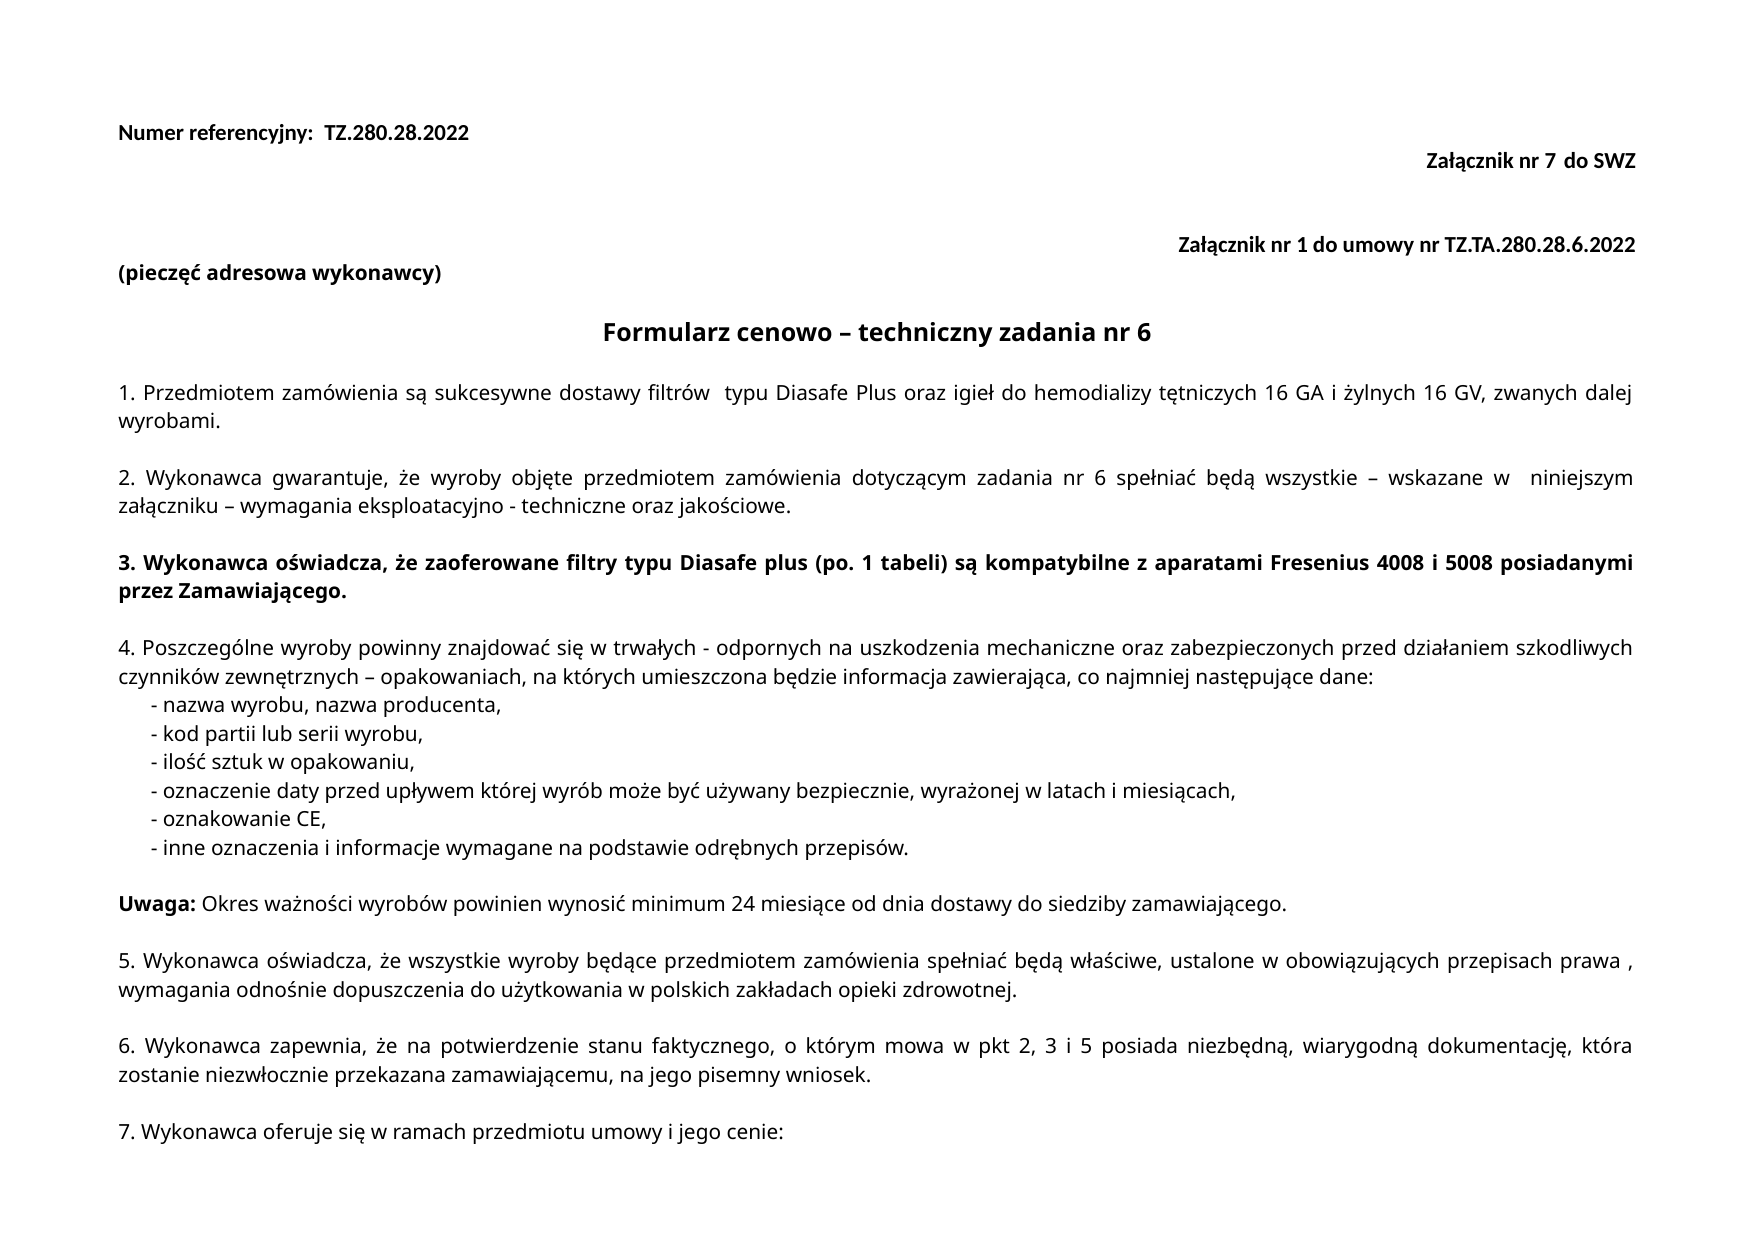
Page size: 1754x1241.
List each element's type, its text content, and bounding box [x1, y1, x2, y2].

text - inne oznaczenia i informacje wymagane na podstawie odrębnych przepisów. [118, 833, 1636, 861]
text Numer referencyjny: TZ.280.28.2022 [118, 118, 1636, 146]
text - nazwa wyrobu, nazwa producenta, [118, 690, 1636, 719]
text - oznakowanie CE, [118, 804, 1636, 833]
text - oznaczenie daty przed upływem której wyrób może być używany bezpiecznie, wyrażonej w latach i miesiącach, [118, 776, 1636, 804]
text 3. Wykonawca oświadcza, że zaoferowane filtry typu Diasafe plus (po. 1 tabeli) są kompatybilne z aparatami Fresenius 4008 i 5008 posiadanymi przez Zamawiającego. [118, 548, 1636, 605]
text 4. Poszczególne wyroby powinny znajdować się w trwałych - odpornych na uszkodzenia mechaniczne oraz zabezpieczonych przed działaniem szkodliwych czynników zewnętrznych – opakowaniach, na których umieszczona będzie informacja zawierająca, co najmniej następujące dane: [118, 633, 1636, 690]
text 7. Wykonawca oferuje się w ramach przedmiotu umowy i jego cenie: [118, 1117, 1636, 1145]
text - ilość sztuk w opakowaniu, [118, 747, 1636, 776]
text (pieczęć adresowa wykonawcy) [118, 258, 1636, 287]
text 2. Wykonawca gwarantuje, że wyroby objęte przedmiotem zamówienia dotyczącym zadania nr 6 spełniać będą wszystkie – wskazane w niniejszym załączniku – wymagania eksploatacyjno - techniczne oraz jakościowe. [118, 463, 1636, 520]
text 1. Przedmiotem zamówienia są sukcesywne dostawy filtrów typu Diasafe Plus oraz igieł do hemodializy tętniczych 16 GA i żylnych 16 GV, zwanych dalej wyrobami. [118, 378, 1636, 434]
text - kod partii lub serii wyrobu, [118, 719, 1636, 747]
text 6. Wykonawca zapewnia, że na potwierdzenie stanu faktycznego, o którym mowa w pkt 2, 3 i 5 posiada niezbędną, wiarygodną dokumentację, która zostanie niezwłocznie przekazana zamawiającemu, na jego pisemny wniosek. [118, 1032, 1636, 1088]
text Załącznik nr 1 do umowy nr TZ.TA.280.28.6.2022 [118, 174, 1636, 258]
text Uwaga: Okres ważności wyrobów powinien wynosić minimum 24 miesiące od dnia dostawy do siedziby zamawiającego. [118, 889, 1636, 918]
text 5. Wykonawca oświadcza, że wszystkie wyroby będące przedmiotem zamówienia spełniać będą właściwe, ustalone w obowiązujących przepisach prawa , wymagania odnośnie dopuszczenia do użytkowania w polskich zakładach opieki zdrowotnej. [118, 946, 1636, 1003]
subtitle Formularz cenowo – techniczny zadania nr 6 [118, 315, 1636, 349]
text Załącznik nr 7 do SWZ [118, 146, 1636, 174]
